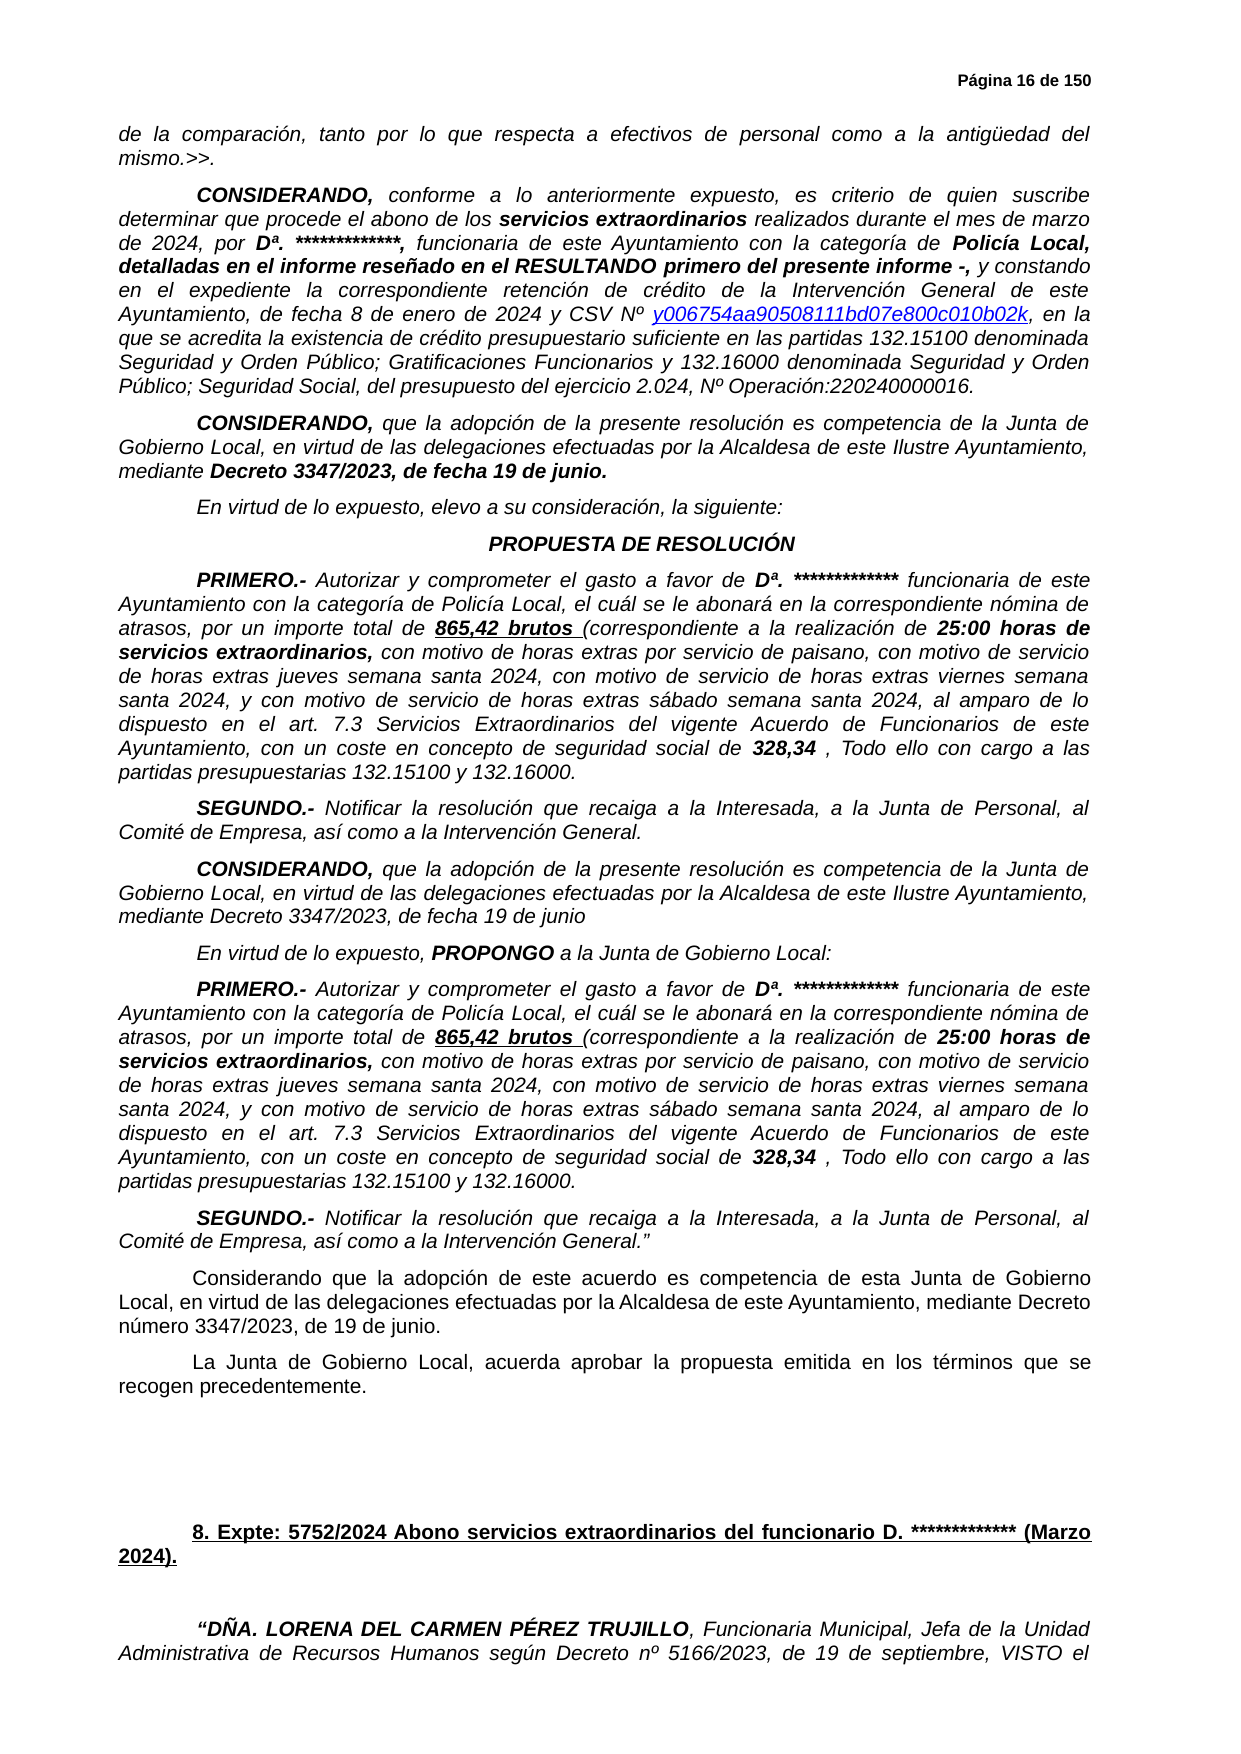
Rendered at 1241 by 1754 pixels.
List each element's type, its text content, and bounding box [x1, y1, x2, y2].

text SEGUNDO.- Notificar la resolución que recaiga a la Interesada, a la Junta de Personal, al Comité de Empresa, así como a la Intervención General. [118, 796, 1092, 844]
text “DÑA. LORENA DEL CARMEN PÉREZ TRUJILLO, Funcionaria Municipal, Jefa de la Unidad Administrativa de Recursos Humanos según Decreto nº 5166/2023, de 19 de septiembre, VISTO el [118, 1617, 1092, 1665]
text Considerando que la adopción de este acuerdo es competencia de esta Junta de Gobierno Local, en virtud de las delegaciones efectuadas por la Alcaldesa de este Ayuntamiento, mediante Decreto número 3347/2023, de 19 de junio. [118, 1266, 1092, 1338]
text PRIMERO.- Autorizar y comprometer el gasto a favor de Dª. ************* funcionaria de este Ayuntamiento con la categoría de Policía Local, el cuál se le abonará en la correspondiente nómina de atrasos, por un importe total de 865,42 brutos (correspondiente a la realización de 25:00 horas de servicios extraordinarios, con motivo de horas extras por servicio de paisano, con motivo de servicio de horas extras jueves semana santa 2024, con motivo de servicio de horas extras viernes semana santa 2024, y con motivo de servicio de horas extras sábado semana santa 2024, al amparo de lo dispuesto en el art. 7.3 Servicios Extraordinarios del vigente Acuerdo de Funcionarios de este Ayuntamiento, con un coste en concepto de seguridad social de 328,34 , Todo ello con cargo a las partidas presupuestarias 132.15100 y 132.16000. [118, 568, 1092, 783]
text PRIMERO.- Autorizar y comprometer el gasto a favor de Dª. ************* funcionaria de este Ayuntamiento con la categoría de Policía Local, el cuál se le abonará en la correspondiente nómina de atrasos, por un importe total de 865,42 brutos (correspondiente a la realización de 25:00 horas de servicios extraordinarios, con motivo de horas extras por servicio de paisano, con motivo de servicio de horas extras jueves semana santa 2024, con motivo de servicio de horas extras viernes semana santa 2024, y con motivo de servicio de horas extras sábado semana santa 2024, al amparo de lo dispuesto en el art. 7.3 Servicios Extraordinarios del vigente Acuerdo de Funcionarios de este Ayuntamiento, con un coste en concepto de seguridad social de 328,34 , Todo ello con cargo a las partidas presupuestarias 132.15100 y 132.16000. [118, 977, 1092, 1193]
text En virtud de lo expuesto, elevo a su consideración, la siguiente: [118, 495, 1092, 519]
text de la comparación, tanto por lo que respecta a efectivos de personal como a la antigüedad del mismo.>>. [118, 122, 1092, 170]
text CONSIDERANDO, que la adopción de la presente resolución es competencia de la Junta de Gobierno Local, en virtud de las delegaciones efectuadas por la Alcaldesa de este Ilustre Ayuntamiento, mediante Decreto 3347/2023, de fecha 19 de junio [118, 856, 1092, 928]
text CONSIDERANDO, que la adopción de la presente resolución es competencia de la Junta de Gobierno Local, en virtud de las delegaciones efectuadas por la Alcaldesa de este Ilustre Ayuntamiento, mediante Decreto 3347/2023, de fecha 19 de junio. [118, 411, 1092, 482]
text CONSIDERANDO, conforme a lo anteriormente expuesto, es criterio de quien suscribe determinar que procede el abono de los servicios extraordinarios realizados durante el mes de marzo de 2024, por Dª. *************, funcionaria de este Ayuntamiento con la categoría de Policía Local, detalladas en el informe reseñado en el RESULTANDO primero del presente informe -, y constando en el expediente la correspondiente retención de crédito de la Intervención General de este Ayuntamiento, de fecha 8 de enero de 2024 y CSV Nº y006754aa90508111bd07e800c010b02k, en la que se acredita la existencia de crédito presupuestario suficiente en las partidas 132.15100 denominada Seguridad y Orden Público; Gratificaciones Funcionarios y 132.16000 denominada Seguridad y Orden Público; Seguridad Social, del presupuesto del ejercicio 2.024, Nº Operación:220240000016. [118, 182, 1092, 398]
text La Junta de Gobierno Local, acuerda aprobar la propuesta emitida en los términos que se recogen precedentemente. [118, 1350, 1092, 1398]
text 8. Expte: 5752/2024 Abono servicios extraordinarios del funcionario D. ************* (Marzo 2024). [118, 1520, 1092, 1568]
text En virtud de lo expuesto, PROPONGO a la Junta de Gobierno Local: [118, 941, 1092, 965]
text PROPUESTA DE RESOLUCIÓN [118, 531, 1092, 555]
text SEGUNDO.- Notificar la resolución que recaiga a la Interesada, a la Junta de Personal, al Comité de Empresa, así como a la Intervención General.” [118, 1205, 1092, 1253]
